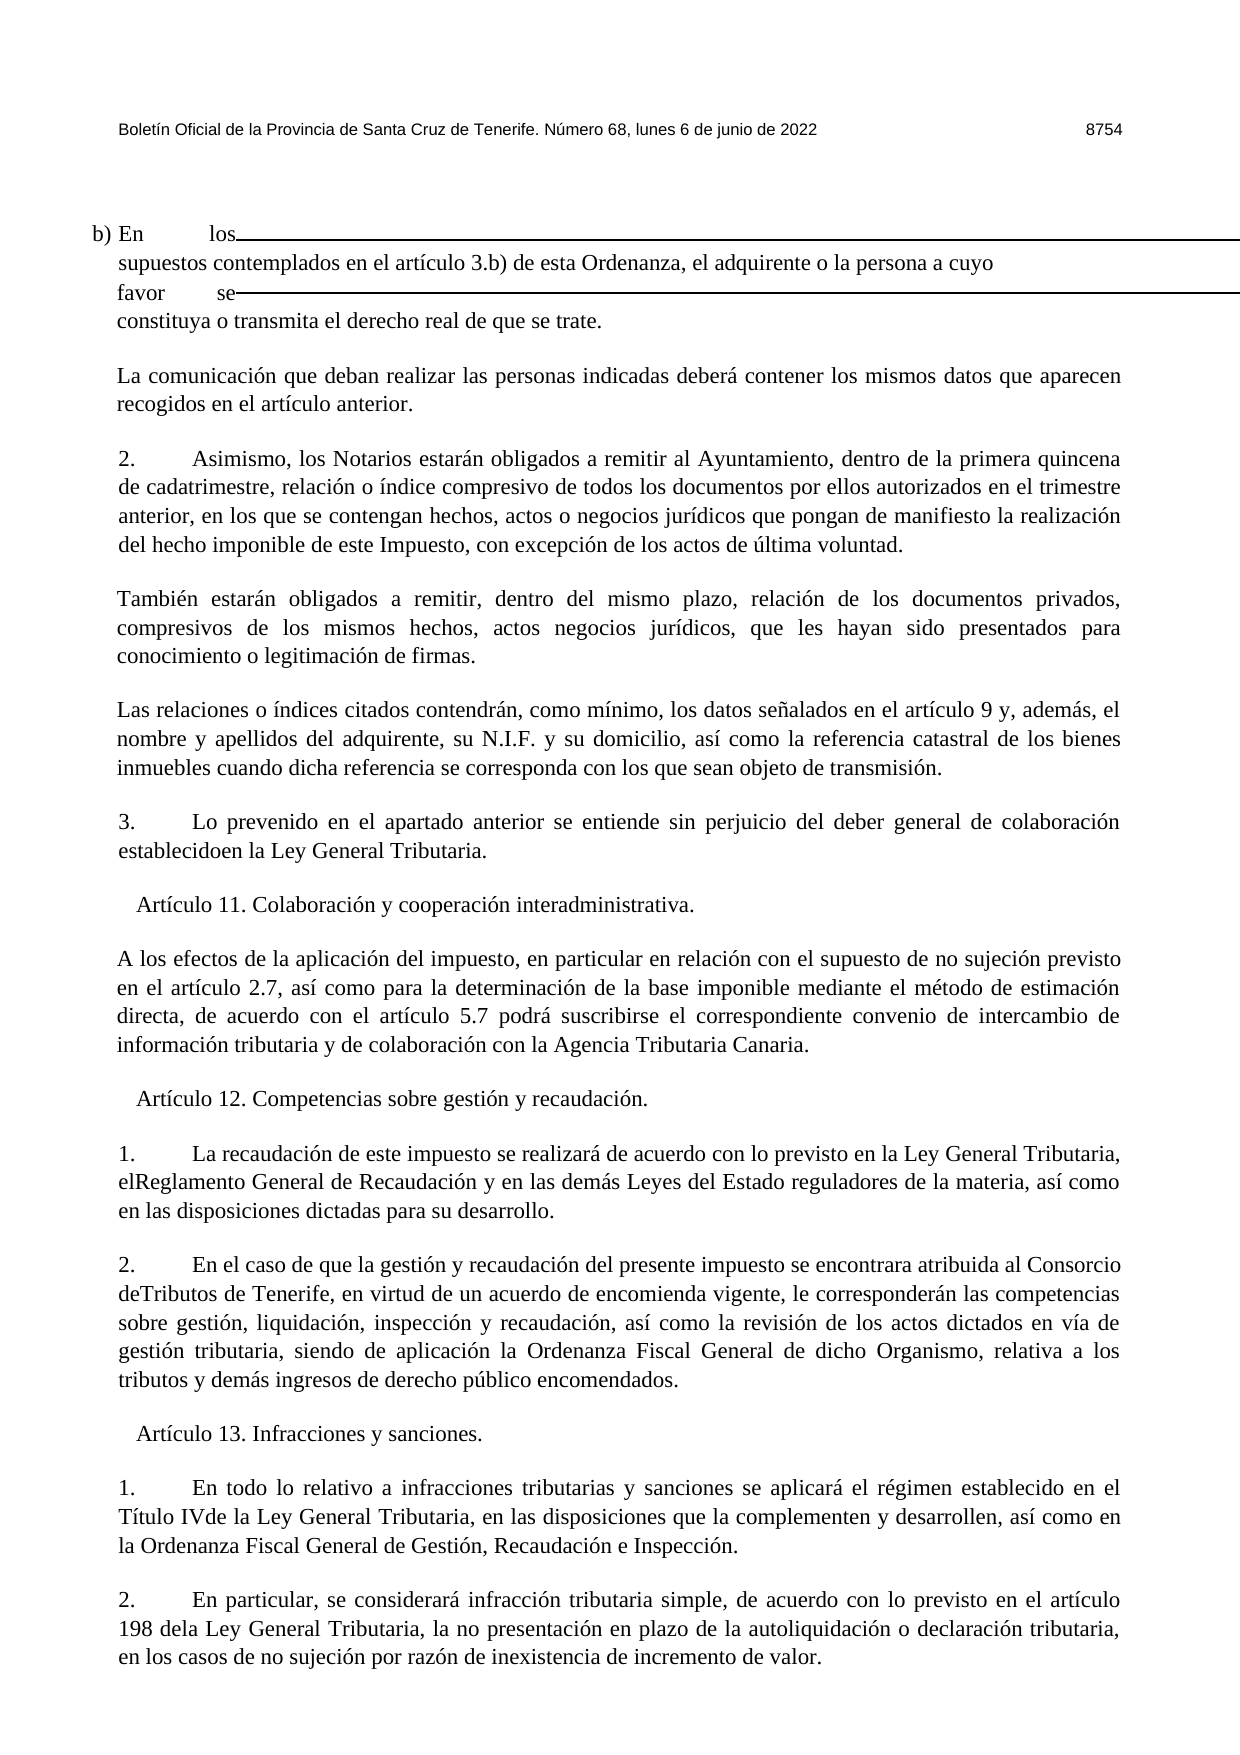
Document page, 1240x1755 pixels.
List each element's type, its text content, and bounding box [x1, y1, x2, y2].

text Las relaciones o índices citados contendrán, como mínimo, los datos señalados en el artículo 9 y, además, el nombre y apellidos del adquirente, su N.I.F. y su domicilio, así como la referencia catastral de los bienes inmuebles cuando dicha referencia se corresponda con los que sean objeto de transmisión. [117, 696, 1123, 780]
text Artículo 13. Infracciones y sanciones. [136, 1420, 1123, 1446]
list Lo prevenido en el apartado anterior se entiende sin perjuicio del deber general de colaboración establecidoen la Ley General Tributaria. [118, 808, 1123, 863]
list En particular, se considerará infracción tributaria simple, de acuerdo con lo previsto en el artículo 198 dela Ley General Tributaria, la no presentación en plazo de la autoliquidación o declaración tributaria, en los casos de no sujeción por razón de inexistencia de incremento de valor. [118, 1586, 1123, 1669]
text favor se constituya o transmita el derecho real de que se trate. [117, 279, 1123, 334]
list En los supuestos contemplados en el artículo 3.b) de esta Ordenanza, el adquirente o la persona a cuyo [92, 220, 1123, 275]
list Asimismo, los Notarios estarán obligados a remitir al Ayuntamiento, dentro de la primera quincena de cadatrimestre, relación o índice compresivo de todos los documentos por ellos autorizados en el trimestre anterior, en los que se contengan hechos, actos o negocios jurídicos que pongan de manifiesto la realización del hecho imponible de este Impuesto, con excepción de los actos de última voluntad. [118, 445, 1123, 557]
text Artículo 11. Colaboración y cooperación interadministrativa. [136, 891, 1123, 917]
list En todo lo relativo a infracciones tributarias y sanciones se aplicará el régimen establecido en el Título IVde la Ley General Tributaria, en las disposiciones que la complementen y desarrollen, así como en la Ordenanza Fiscal General de Gestión, Recaudación e Inspección. [118, 1474, 1123, 1558]
text A los efectos de la aplicación del impuesto, en particular en relación con el supuesto de no sujeción previsto en el artículo 2.7, así como para la determinación de la base imponible mediante el método de estimación directa, de acuerdo con el artículo 5.7 podrá suscribirse el correspondiente convenio de intercambio de información tributaria y de colaboración con la Agencia Tributaria Canaria. [117, 945, 1123, 1057]
text Artículo 12. Competencias sobre gestión y recaudación. [136, 1085, 1123, 1112]
text La comunicación que deban realizar las personas indicadas deberá contener los mismos datos que aparecen recogidos en el artículo anterior. [117, 362, 1123, 417]
text También estarán obligados a remitir, dentro del mismo plazo, relación de los documentos privados, compresivos de los mismos hechos, actos negocios jurídicos, que les hayan sido presentados para conocimiento o legitimación de firmas. [117, 585, 1123, 668]
list La recaudación de este impuesto se realizará de acuerdo con lo previsto en la Ley General Tributaria, elReglamento General de Recaudación y en las demás Leyes del Estado reguladores de la materia, así como en las disposiciones dictadas para su desarrollo. [118, 1140, 1123, 1223]
list En el caso de que la gestión y recaudación del presente impuesto se encontrara atribuida al Consorcio deTributos de Tenerife, en virtud de un acuerdo de encomienda vigente, le corresponderán las competencias sobre gestión, liquidación, inspección y recaudación, así como la revisión de los actos dictados en vía de gestión tributaria, siendo de aplicación la Ordenanza Fiscal General de dicho Organismo, relativa a los tributos y demás ingresos de derecho público encomendados. [118, 1251, 1123, 1392]
